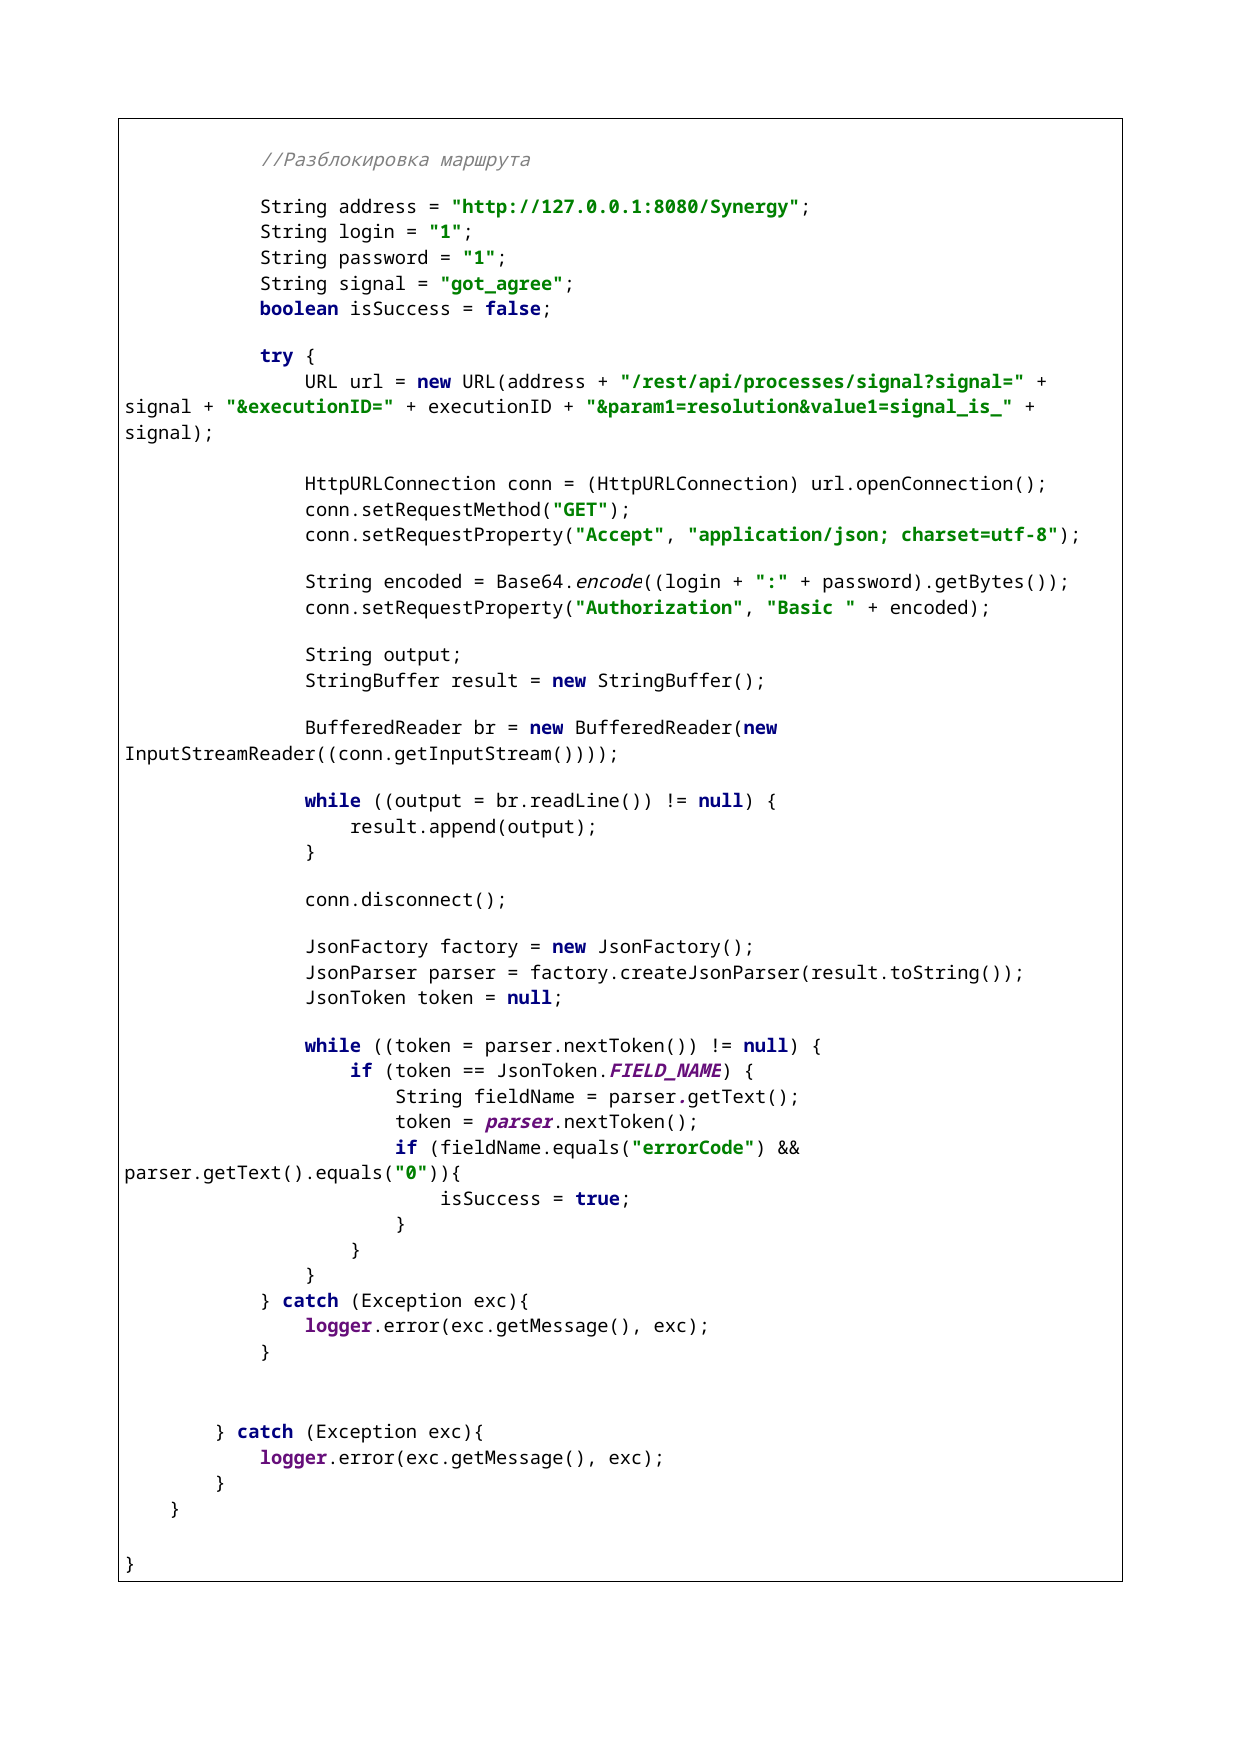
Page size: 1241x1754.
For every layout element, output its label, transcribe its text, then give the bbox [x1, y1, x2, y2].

text boolean isSuccess = false; [119, 289, 1122, 315]
text try { [119, 337, 1122, 362]
text JsonFactory factory = new JsonFactory(); [119, 927, 1122, 953]
text result.append(output); [119, 807, 1122, 833]
text URL url = new URL(address + "/rest/api/processes/signal?signal=" + signal + "&executionID=" + executionID + "&param1=resolution&value1=signal_is_" + signal); [119, 362, 1122, 439]
text while ((token = parser.nextToken()) != null) { [119, 1026, 1122, 1051]
text if (token == JsonToken.FIELD_NAME) { [119, 1051, 1122, 1077]
text if (fieldName.equals("errorCode") && parser.getText().equals("0")){ [119, 1128, 1122, 1179]
text } [119, 1204, 1122, 1230]
text JsonToken token = null; [119, 978, 1122, 1004]
text String signal = "got_agree"; [119, 264, 1122, 289]
text isSuccess = true; [119, 1179, 1122, 1204]
text logger.error(exc.getMessage(), exc); [119, 1438, 1122, 1464]
text } [119, 833, 1122, 858]
text } [119, 1489, 1122, 1521]
text String encoded = Base64.encode((login + ":" + password).getBytes()); [119, 563, 1122, 588]
text StringBuffer result = new StringBuffer(); [119, 661, 1122, 687]
text JsonParser parser = factory.createJsonParser(result.toString()); [119, 953, 1122, 978]
text String address = "http://127.0.0.1:8080/Synergy"; [119, 187, 1122, 213]
text conn.setRequestMethod("GET"); [119, 490, 1122, 516]
text } [119, 1544, 1122, 1581]
text conn.setRequestProperty("Accept", "application/json; charset=utf-8"); [119, 516, 1122, 541]
text String password = "1"; [119, 238, 1122, 264]
text String output; [119, 636, 1122, 661]
text conn.setRequestProperty("Authorization", "Basic " + encoded); [119, 588, 1122, 614]
text } [119, 1230, 1122, 1256]
text logger.error(exc.getMessage(), exc); [119, 1307, 1122, 1332]
text } [119, 1256, 1122, 1281]
text String fieldName = parser.getText(); [119, 1077, 1122, 1102]
text //Разблокировка маршрута [119, 140, 1122, 166]
text while ((output = br.readLine()) != null) { [119, 782, 1122, 807]
text } catch (Exception exc){ [119, 1281, 1122, 1307]
text token = parser.nextToken(); [119, 1102, 1122, 1128]
text BufferedReader br = new BufferedReader(new InputStreamReader((conn.getInputStream()))); [119, 709, 1122, 760]
text conn.disconnect(); [119, 880, 1122, 906]
text } catch (Exception exc){ [119, 1413, 1122, 1438]
text } [119, 1332, 1122, 1364]
text String login = "1"; [119, 213, 1122, 238]
text HttpURLConnection conn = (HttpURLConnection) url.openConnection(); [119, 464, 1122, 490]
text } [119, 1464, 1122, 1489]
